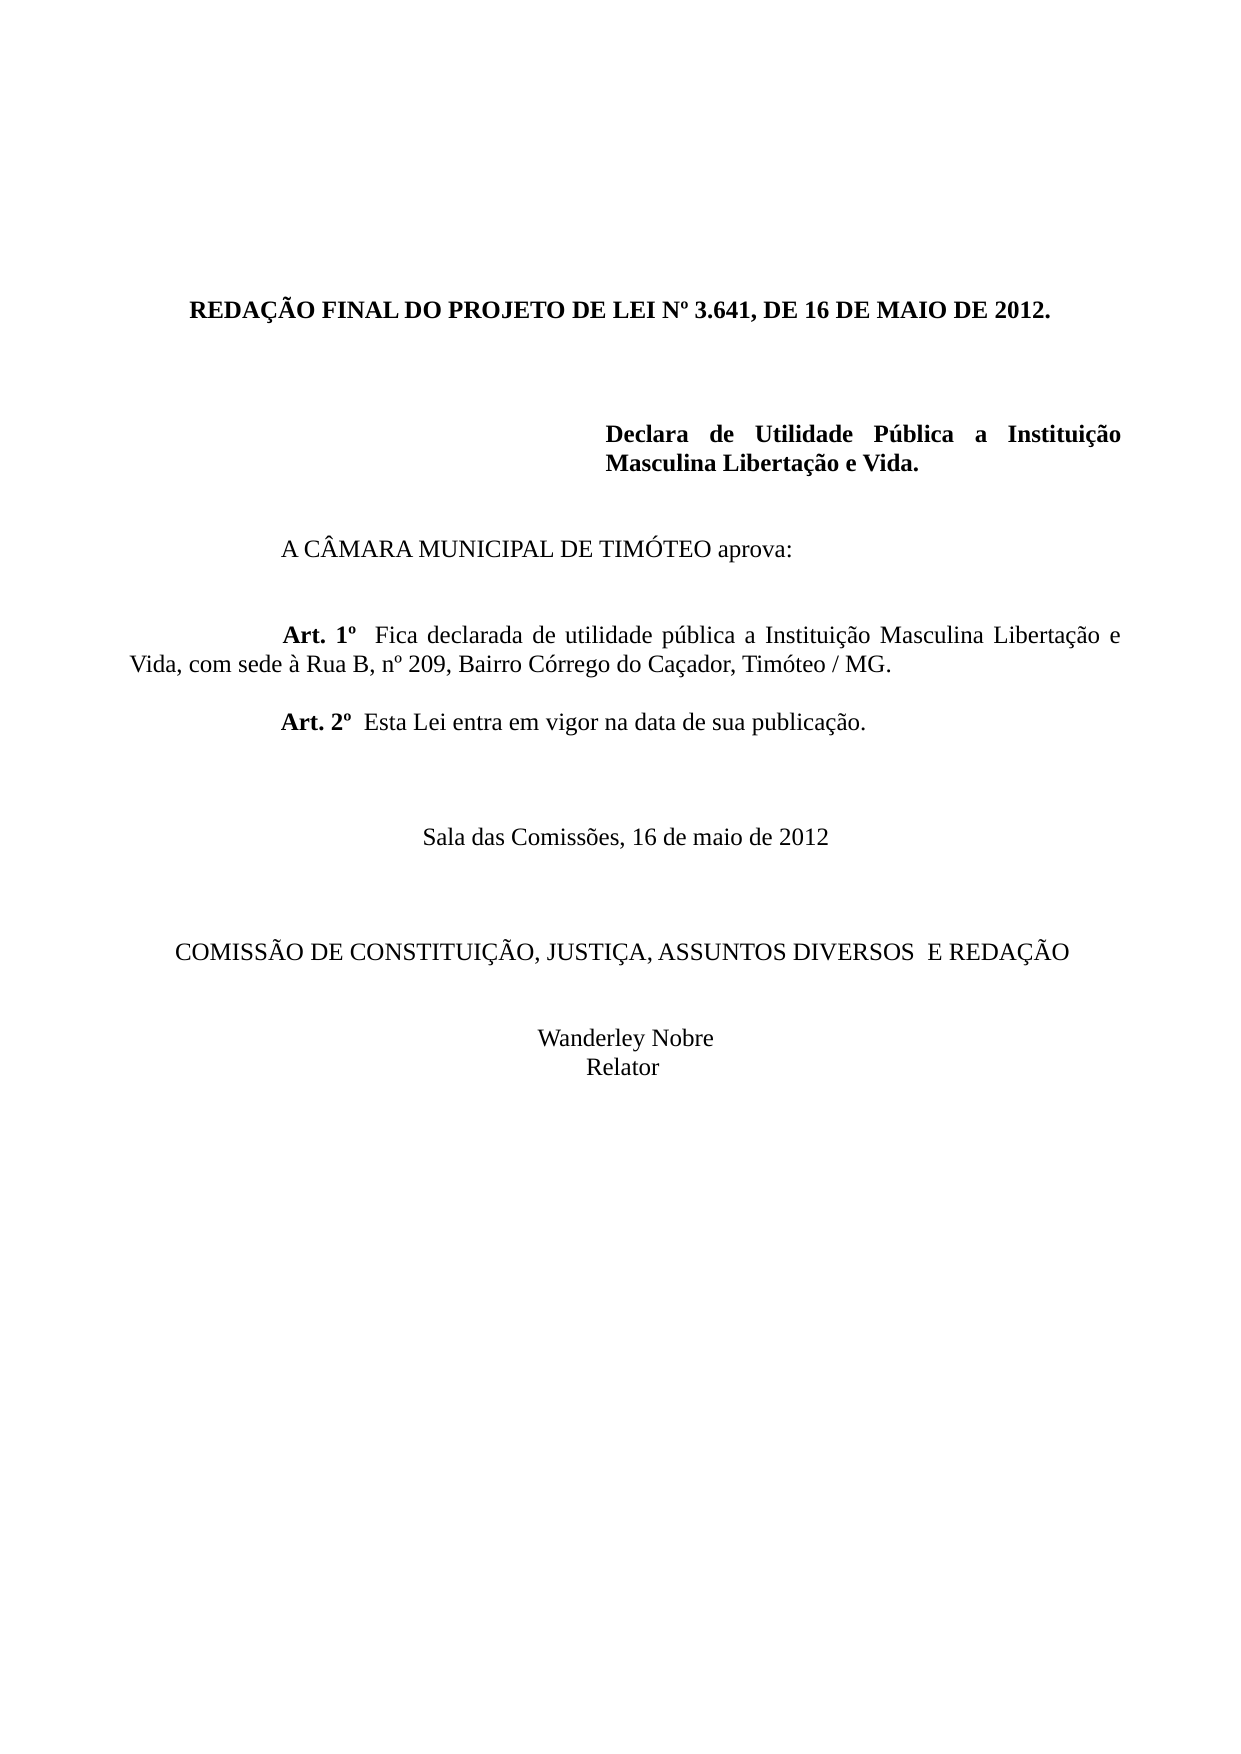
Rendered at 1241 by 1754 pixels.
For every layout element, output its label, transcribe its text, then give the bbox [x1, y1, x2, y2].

title REDAÇÃO FINAL DO PROJETO DE LEI Nº 3.641, DE 16 DE MAIO DE 2012. [118, 295, 1122, 324]
text Sala das Comissões, 16 de maio de 2012 [129, 822, 1122, 850]
text Relator [129, 1052, 1122, 1080]
text A CÂMARA MUNICIPAL DE TIMÓTEO aprova: [118, 534, 1122, 563]
text COMISSÃO DE CONSTITUIÇÃO, JUSTIÇA, ASSUNTOS DIVERSOS E REDAÇÃO [129, 937, 1122, 965]
text Declara de Utilidade Pública a Instituição Masculina Libertação e Vida. [605, 419, 1122, 477]
text Art. 1º Fica declarada de utilidade pública a Instituição Masculina Libertação e Vida, com sede à Rua B, nº 209, Bairro Córrego do Caçador, Timóteo / MG. [129, 620, 1122, 678]
text Art. 2º Esta Lei entra em vigor na data de sua publicação. [118, 707, 1122, 735]
text Wanderley Nobre [129, 1023, 1122, 1052]
